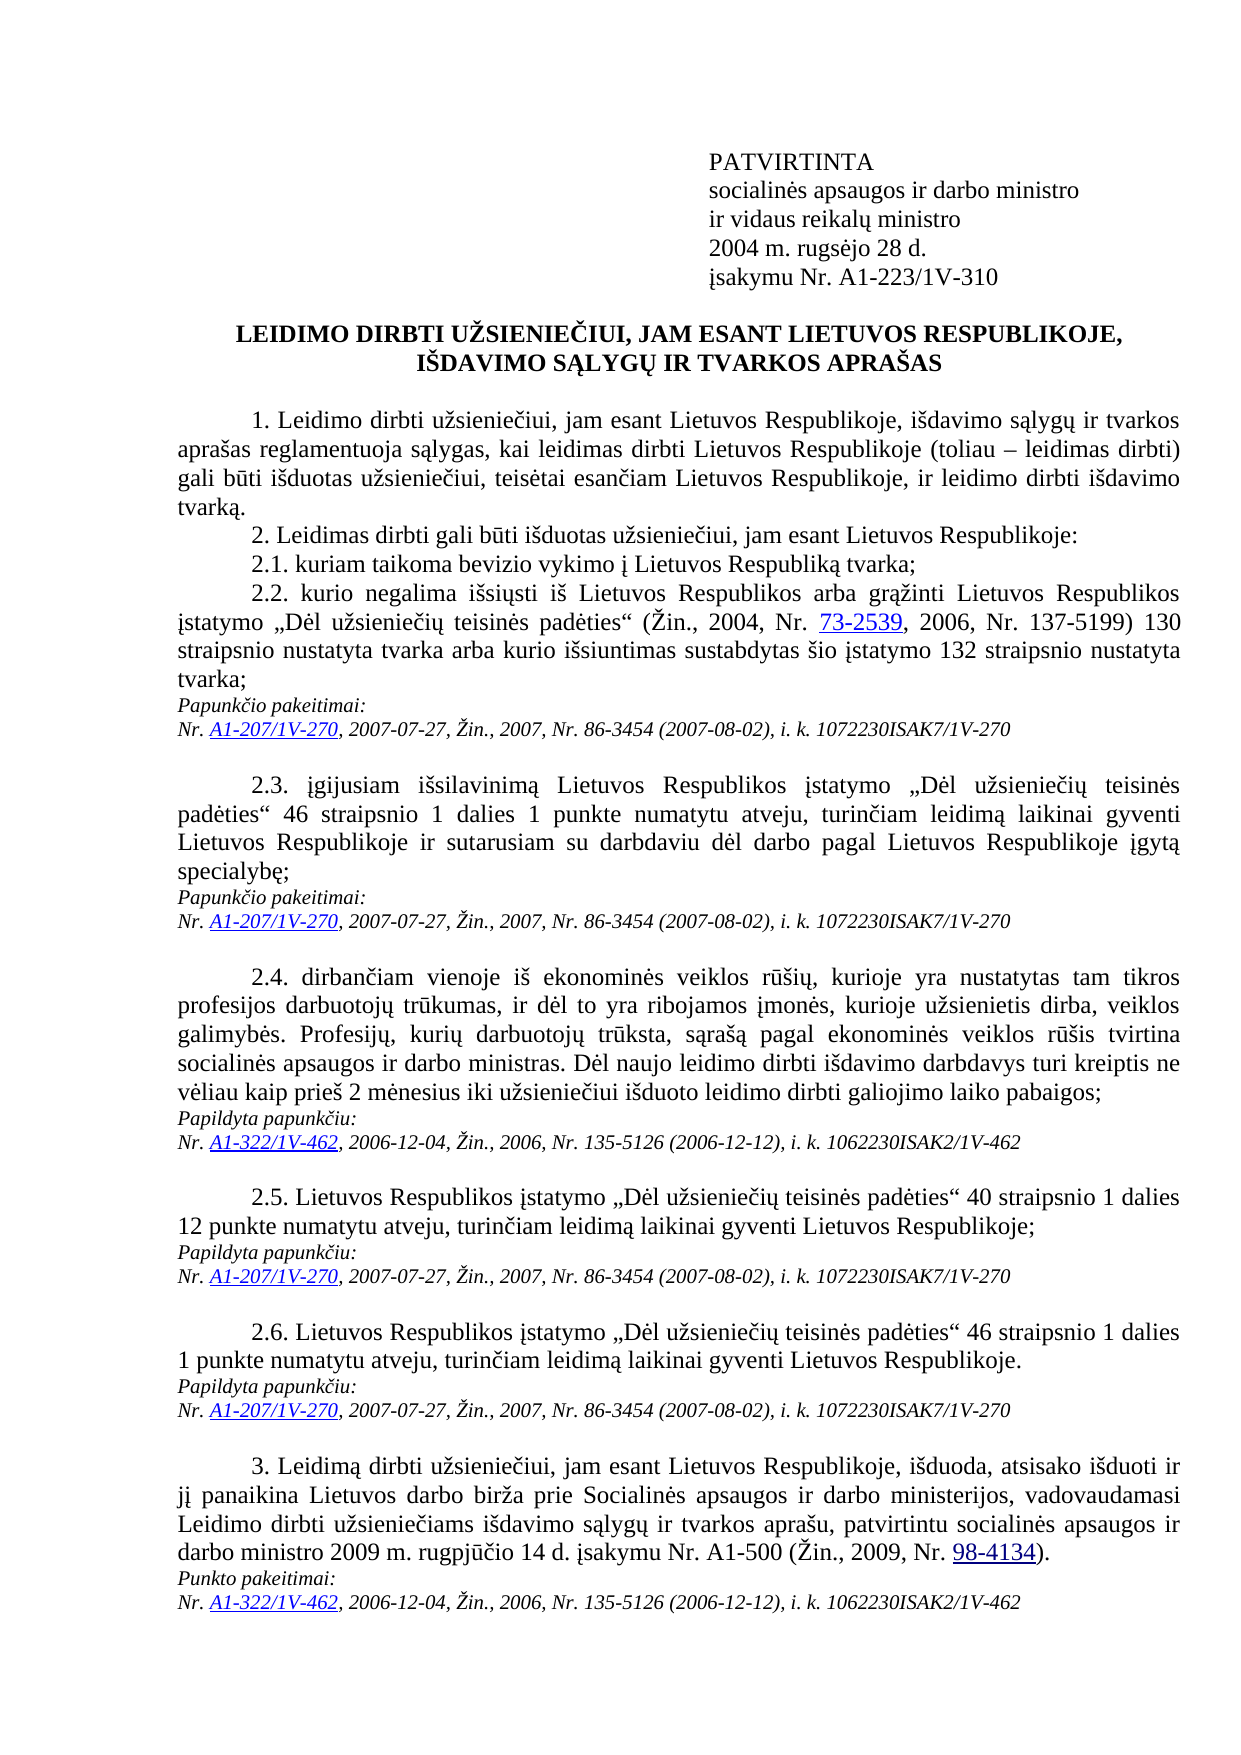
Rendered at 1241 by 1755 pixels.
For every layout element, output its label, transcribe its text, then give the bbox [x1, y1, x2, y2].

text Nr. A1-322/1V-462, 2006-12-04, Žin., 2006, Nr. 135-5126 (2006-12-12), i. k. 1062230ISAK2/1V-462 [177, 1130, 1181, 1154]
text Papildyta papunkčiu: [177, 1240, 1181, 1264]
text Papildyta papunkčiu: [177, 1106, 1181, 1130]
text PATVIRTINTA [177, 147, 1181, 176]
text 2.1. kuriam taikoma bevizio vykimo į Lietuvos Respubliką tvarka; [177, 549, 1181, 578]
text Papunkčio pakeitimai: [177, 885, 1181, 909]
text 1. Leidimo dirbti užsieniečiui, jam esant Lietuvos Respublikoje, išdavimo sąlygų ir tvarkos aprašas reglamentuoja sąlygas, kai leidimas dirbti Lietuvos Respublikoje (toliau – leidimas dirbti) gali būti išduotas užsieniečiui, teisėtai esančiam Lietuvos Respublikoje, ir leidimo dirbti išdavimo tvarką. [177, 406, 1181, 521]
text 2.3. įgijusiam išsilavinimą Lietuvos Respublikos įstatymo „Dėl užsieniečių teisinės padėties“ 46 straipsnio 1 dalies 1 punkte numatytu atveju, turinčiam leidimą laikinai gyventi Lietuvos Respublikoje ir sutarusiam su darbdaviu dėl darbo pagal Lietuvos Respublikoje įgytą specialybę; [177, 770, 1181, 885]
text ir vidaus reikalų ministro [177, 204, 1181, 233]
text Nr. A1-207/1V-270, 2007-07-27, Žin., 2007, Nr. 86-3454 (2007-08-02), i. k. 1072230ISAK7/1V-270 [177, 909, 1181, 933]
text Nr. A1-207/1V-270, 2007-07-27, Žin., 2007, Nr. 86-3454 (2007-08-02), i. k. 1072230ISAK7/1V-270 [177, 717, 1181, 741]
text 2.4. dirbančiam vienoje iš ekonominės veiklos rūšių, kurioje yra nustatytas tam tikros profesijos darbuotojų trūkumas, ir dėl to yra ribojamos įmonės, kurioje užsienietis dirba, veiklos galimybės. Profesijų, kurių darbuotojų trūksta, sąrašą pagal ekonominės veiklos rūšis tvirtina socialinės apsaugos ir darbo ministras. Dėl naujo leidimo dirbti išdavimo darbdavys turi kreiptis ne vėliau kaip prieš 2 mėnesius iki užsieniečiui išduoto leidimo dirbti galiojimo laiko pabaigos; [177, 962, 1181, 1106]
text Nr. A1-322/1V-462, 2006-12-04, Žin., 2006, Nr. 135-5126 (2006-12-12), i. k. 1062230ISAK2/1V-462 [177, 1590, 1181, 1614]
text įsakymu Nr. A1-223/1V-310 [177, 262, 1181, 291]
text 2.5. Lietuvos Respublikos įstatymo „Dėl užsieniečių teisinės padėties“ 40 straipsnio 1 dalies 12 punkte numatytu atveju, turinčiam leidimą laikinai gyventi Lietuvos Respublikoje; [177, 1182, 1181, 1240]
text socialinės apsaugos ir darbo ministro [177, 176, 1181, 204]
text Nr. A1-207/1V-270, 2007-07-27, Žin., 2007, Nr. 86-3454 (2007-08-02), i. k. 1072230ISAK7/1V-270 [177, 1264, 1181, 1288]
text Papildyta papunkčiu: [177, 1374, 1181, 1398]
text Papunkčio pakeitimai: [177, 693, 1181, 717]
text 2004 m. rugsėjo 28 d. [177, 233, 1181, 262]
text 3. Leidimą dirbti užsieniečiui, jam esant Lietuvos Respublikoje, išduoda, atsisako išduoti ir jį panaikina Lietuvos darbo birža prie Socialinės apsaugos ir darbo ministerijos, vadovaudamasi Leidimo dirbti užsieniečiams išdavimo sąlygų ir tvarkos aprašu, patvirtintu socialinės apsaugos ir darbo ministro 2009 m. rugpjūčio 14 d. įsakymu Nr. A1-500 (Žin., 2009, Nr. 98-4134). [177, 1451, 1181, 1566]
text Punkto pakeitimai: [177, 1566, 1181, 1590]
text Nr. A1-207/1V-270, 2007-07-27, Žin., 2007, Nr. 86-3454 (2007-08-02), i. k. 1072230ISAK7/1V-270 [177, 1398, 1181, 1422]
text 2.2. kurio negalima išsiųsti iš Lietuvos Respublikos arba grąžinti Lietuvos Respublikos įstatymo „Dėl užsieniečių teisinės padėties“ (Žin., 2004, Nr. 73-2539, 2006, Nr. 137-5199) 130 straipsnio nustatyta tvarka arba kurio išsiuntimas sustabdytas šio įstatymo 132 straipsnio nustatyta tvarka; [177, 578, 1181, 693]
text 2. Leidimas dirbti gali būti išduotas užsieniečiui, jam esant Lietuvos Respublikoje: [177, 521, 1181, 549]
text LEIDIMO DIRBTI UŽSIENIEČIUI, JAM ESANT LIETUVOS RESPUBLIKOJE, IŠDAVIMO SĄLYGŲ IR TVARKOS APRAŠAS [177, 319, 1181, 377]
text 2.6. Lietuvos Respublikos įstatymo „Dėl užsieniečių teisinės padėties“ 46 straipsnio 1 dalies 1 punkte numatytu atveju, turinčiam leidimą laikinai gyventi Lietuvos Respublikoje. [177, 1317, 1181, 1374]
